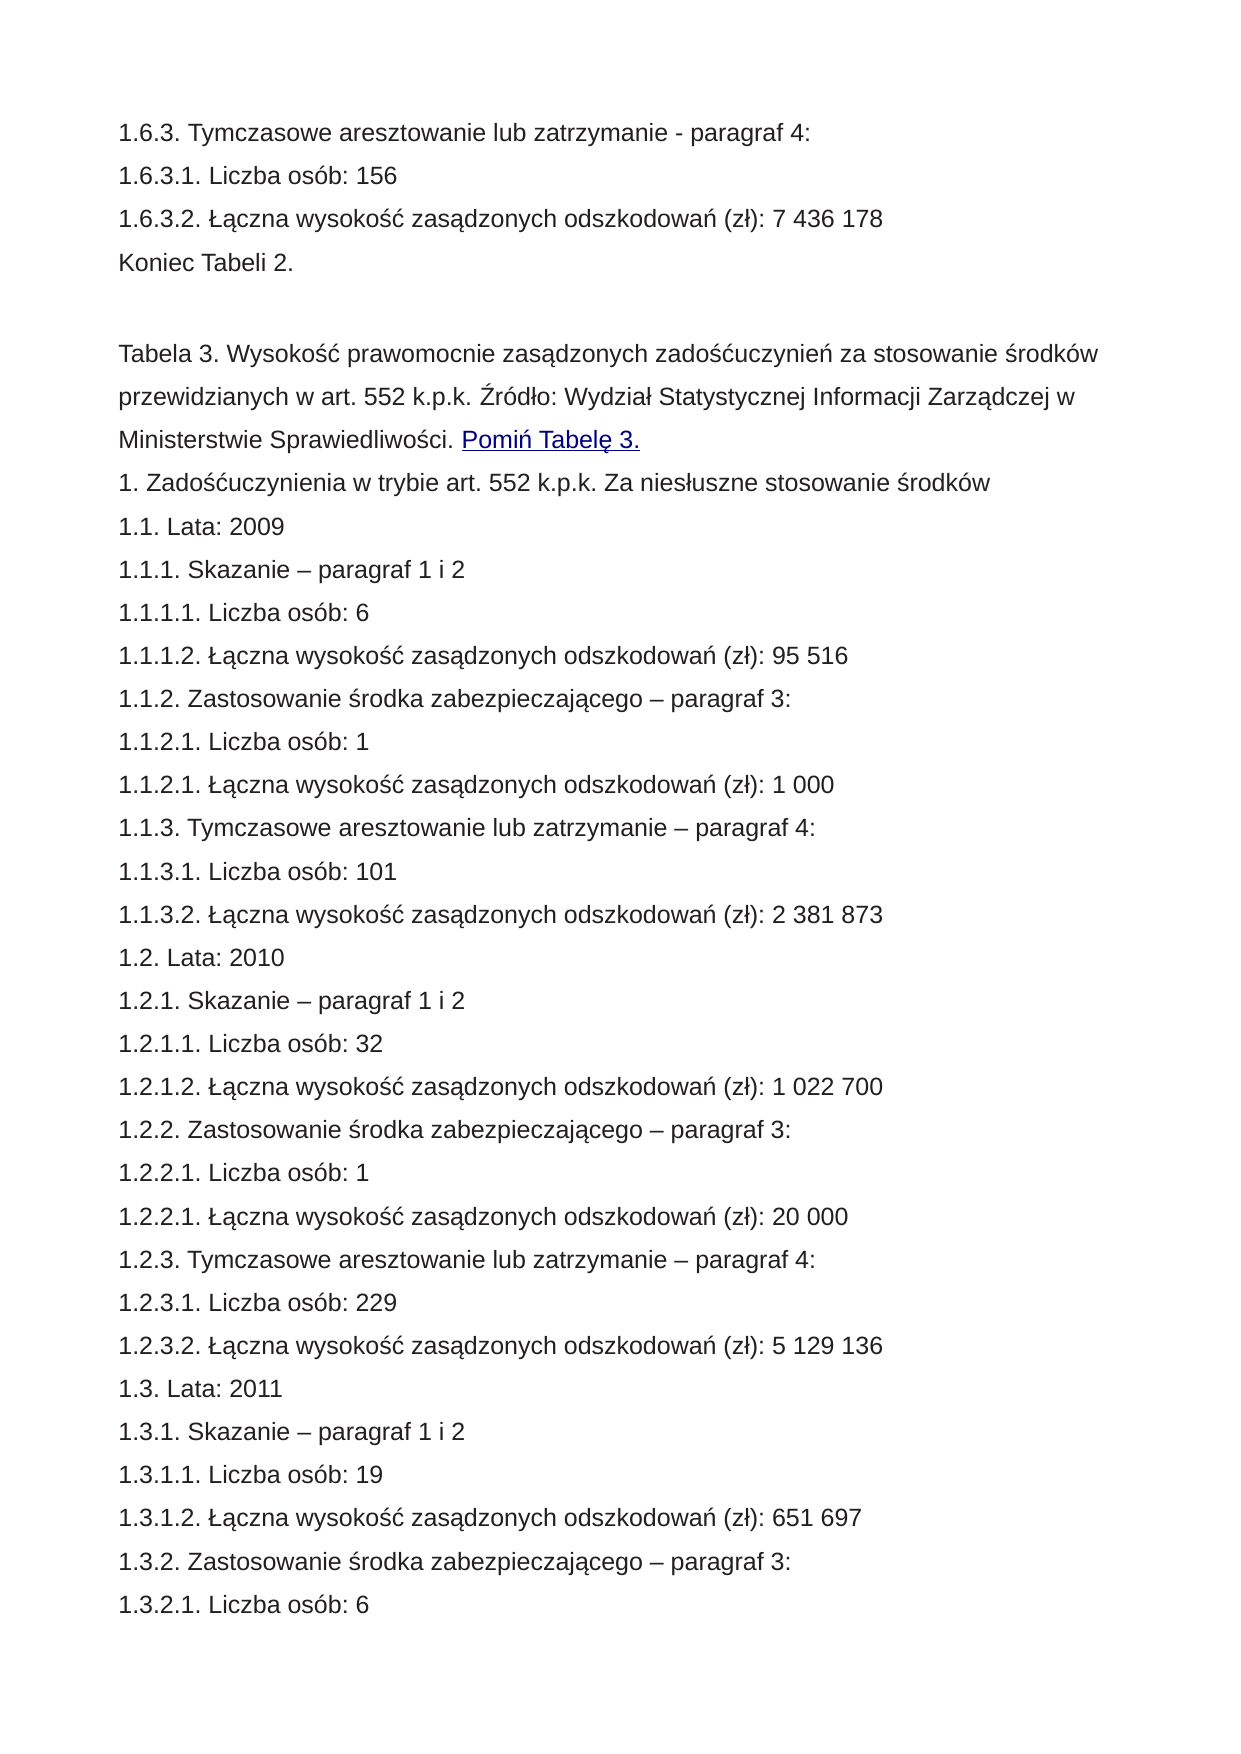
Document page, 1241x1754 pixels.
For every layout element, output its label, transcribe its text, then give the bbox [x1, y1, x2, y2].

text 1.2.2.1. Liczba osób: 1 [118, 1158, 1122, 1187]
text 1.1.3. Tymczasowe aresztowanie lub zatrzymanie – paragraf 4: [118, 813, 1122, 842]
text 1.2.3.1. Liczba osób: 229 [118, 1288, 1122, 1317]
text 1.1.2.1. Łączna wysokość zasądzonych odszkodowań (zł): 1 000 [118, 770, 1122, 799]
text 1.2.3.2. Łączna wysokość zasądzonych odszkodowań (zł): 5 129 136 [118, 1331, 1122, 1360]
text 1.3.2.1. Liczba osób: 6 [118, 1590, 1122, 1618]
text 1.2.3. Tymczasowe aresztowanie lub zatrzymanie – paragraf 4: [118, 1245, 1122, 1273]
text 1.6.3. Tymczasowe aresztowanie lub zatrzymanie - paragraf 4: [118, 118, 1122, 147]
text 1.2.2.1. Łączna wysokość zasądzonych odszkodowań (zł): 20 000 [118, 1202, 1122, 1230]
text 1.3. Lata: 2011 [118, 1374, 1122, 1403]
text 1.1.3.2. Łączna wysokość zasądzonych odszkodowań (zł): 2 381 873 [118, 900, 1122, 928]
text Koniec Tabeli 2. [118, 247, 1122, 276]
text Tabela 3. Wysokość prawomocnie zasądzonych zadośćuczynień za stosowanie środków przewidzianych w art. 552 k.p.k. Źródło: Wydział Statystycznej Informacji Zarządczej w Ministerstwie Sprawiedliwości. Pomiń Tabelę 3. [118, 339, 1122, 454]
text 1.6.3.1. Liczba osób: 156 [118, 161, 1122, 190]
text 1.3.2. Zastosowanie środka zabezpieczającego – paragraf 3: [118, 1547, 1122, 1575]
text 1.1.1. Skazanie – paragraf 1 i 2 [118, 555, 1122, 583]
text 1.1.1.2. Łączna wysokość zasądzonych odszkodowań (zł): 95 516 [118, 641, 1122, 670]
text 1.1.1.1. Liczba osób: 6 [118, 598, 1122, 627]
text 1.1. Lata: 2009 [118, 512, 1122, 540]
text 1.1.2.1. Liczba osób: 1 [118, 727, 1122, 756]
text 1.3.1.1. Liczba osób: 19 [118, 1460, 1122, 1489]
text 1.1.2. Zastosowanie środka zabezpieczającego – paragraf 3: [118, 684, 1122, 713]
text 1.2. Lata: 2010 [118, 943, 1122, 972]
text 1.3.1.2. Łączna wysokość zasądzonych odszkodowań (zł): 651 697 [118, 1503, 1122, 1532]
text 1.1.3.1. Liczba osób: 101 [118, 857, 1122, 885]
text 1.2.1. Skazanie – paragraf 1 i 2 [118, 986, 1122, 1015]
text 1. Zadośćuczynienia w trybie art. 552 k.p.k. Za niesłuszne stosowanie środków [118, 468, 1122, 497]
text 1.2.2. Zastosowanie środka zabezpieczającego – paragraf 3: [118, 1115, 1122, 1144]
text 1.2.1.1. Liczba osób: 32 [118, 1029, 1122, 1058]
text 1.6.3.2. Łączna wysokość zasądzonych odszkodowań (zł): 7 436 178 [118, 204, 1122, 233]
text 1.2.1.2. Łączna wysokość zasądzonych odszkodowań (zł): 1 022 700 [118, 1072, 1122, 1101]
text 1.3.1. Skazanie – paragraf 1 i 2 [118, 1417, 1122, 1446]
